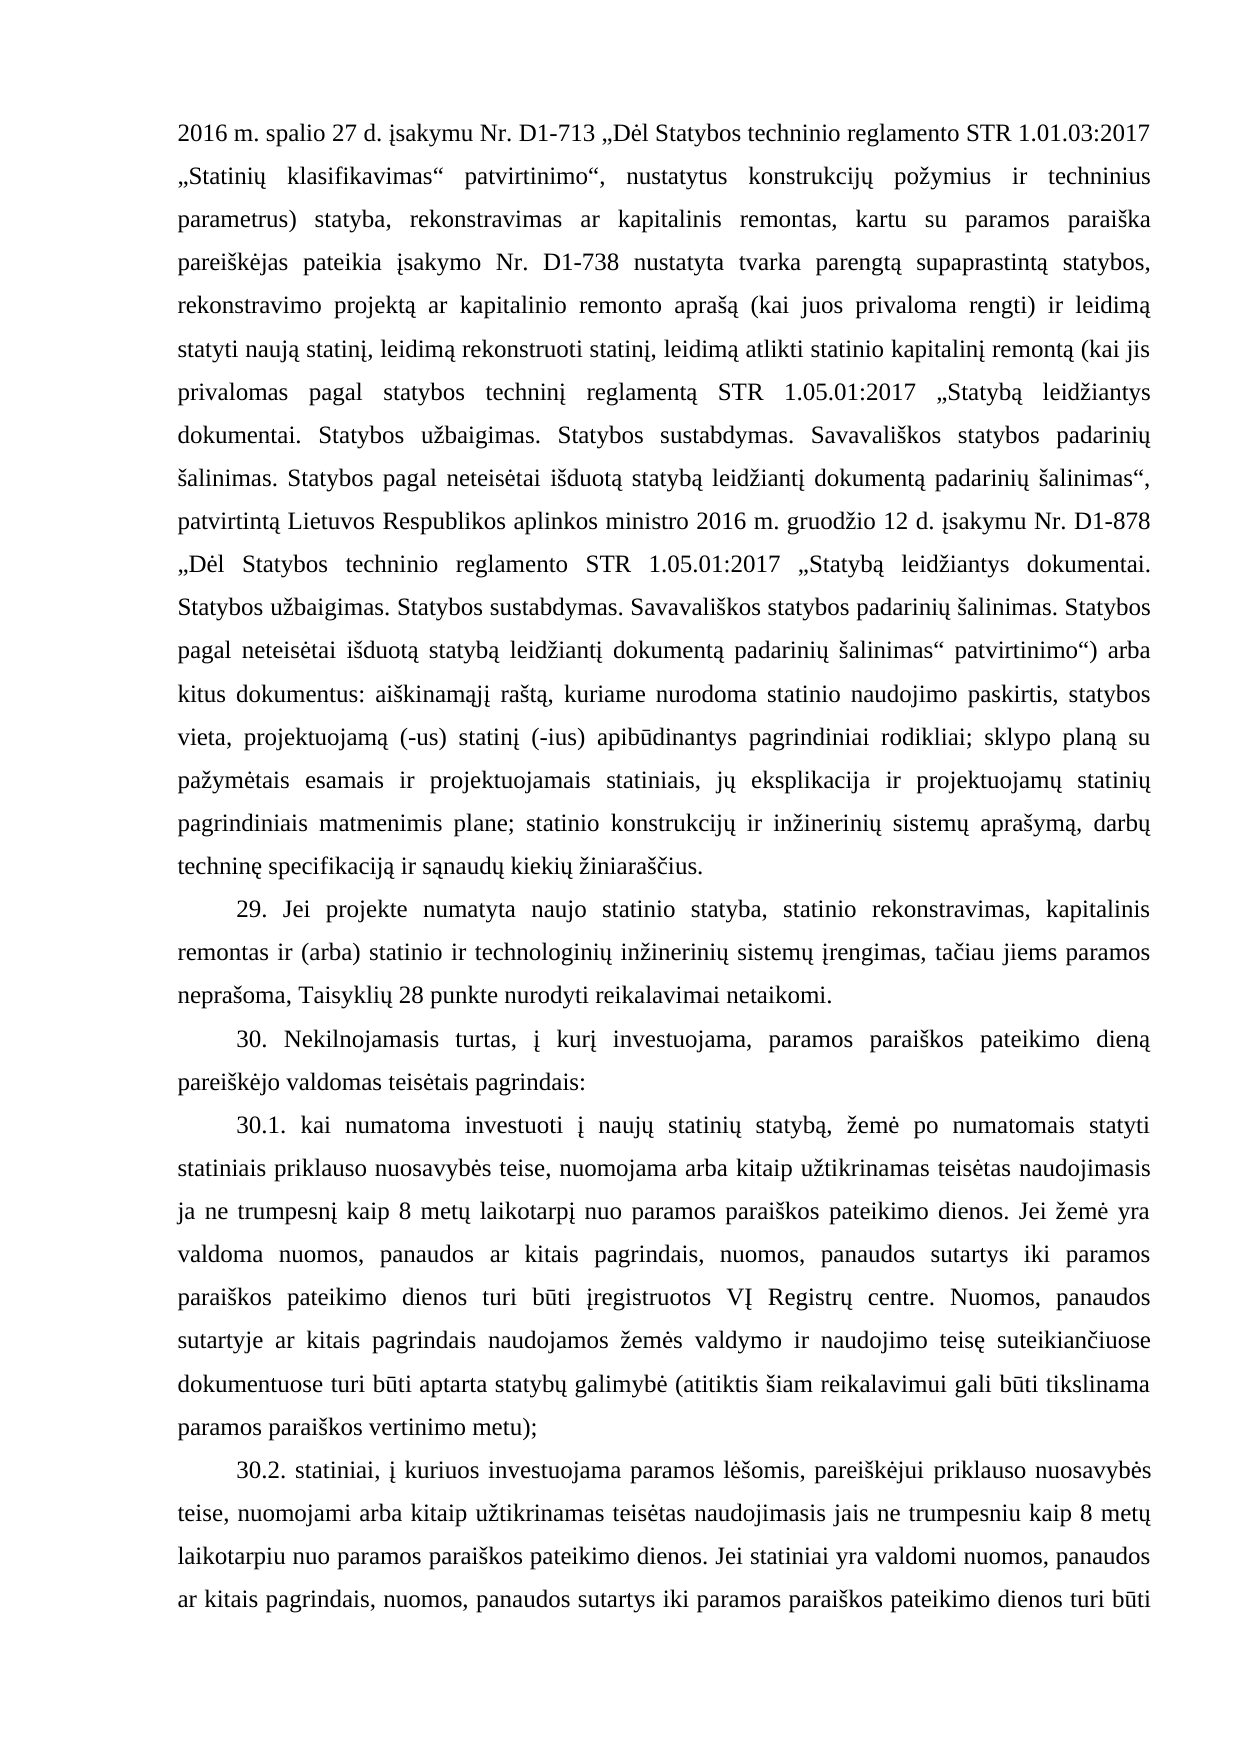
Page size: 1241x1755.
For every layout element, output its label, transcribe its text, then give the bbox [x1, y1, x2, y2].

text 2016 m. spalio 27 d. įsakymu Nr. D1-713 „Dėl Statybos techninio reglamento STR 1.01.03:2017 „Statinių klasifikavimas“ patvirtinimo“, nustatytus konstrukcijų požymius ir techninius parametrus) statyba, rekonstravimas ar kapitalinis remontas, kartu su paramos paraiška pareiškėjas pateikia įsakymo Nr. D1-738 nustatyta tvarka parengtą supaprastintą statybos, rekonstravimo projektą ar kapitalinio remonto aprašą (kai juos privaloma rengti) ir leidimą statyti naują statinį, leidimą rekonstruoti statinį, leidimą atlikti statinio kapitalinį remontą (kai jis privalomas pagal statybos techninį reglamentą STR 1.05.01:2017 „Statybą leidžiantys dokumentai. Statybos užbaigimas. Statybos sustabdymas. Savavališkos statybos padarinių šalinimas. Statybos pagal neteisėtai išduotą statybą leidžiantį dokumentą padarinių šalinimas“, patvirtintą Lietuvos Respublikos aplinkos ministro 2016 m. gruodžio 12 d. įsakymu Nr. D1-878 „Dėl Statybos techninio reglamento STR 1.05.01:2017 „Statybą leidžiantys dokumentai. Statybos užbaigimas. Statybos sustabdymas. Savavališkos statybos padarinių šalinimas. Statybos pagal neteisėtai išduotą statybą leidžiantį dokumentą padarinių šalinimas“ patvirtinimo“) arba kitus dokumentus: aiškinamąjį raštą, kuriame nurodoma statinio naudojimo paskirtis, statybos vieta, projektuojamą (-us) statinį (-ius) apibūdinantys pagrindiniai rodikliai; sklypo planą su pažymėtais esamais ir projektuojamais statiniais, jų eksplikacija ir projektuojamų statinių pagrindiniais matmenimis plane; statinio konstrukcijų ir inžinerinių sistemų aprašymą, darbų techninę specifikaciją ir sąnaudų kiekių žiniaraščius. [177, 118, 1152, 880]
text 30.1. kai numatoma investuoti į naujų statinių statybą, žemė po numatomais statyti statiniais priklauso nuosavybės teise, nuomojama arba kitaip užtikrinamas teisėtas naudojimasis ja ne trumpesnį kaip 8 metų laikotarpį nuo paramos paraiškos pateikimo dienos. Jei žemė yra valdoma nuomos, panaudos ar kitais pagrindais, nuomos, panaudos sutartys iki paramos paraiškos pateikimo dienos turi būti įregistruotos VĮ Registrų centre. Nuomos, panaudos sutartyje ar kitais pagrindais naudojamos žemės valdymo ir naudojimo teisę suteikiančiuose dokumentuose turi būti aptarta statybų galimybė (atitiktis šiam reikalavimui gali būti tikslinama paramos paraiškos vertinimo metu); [177, 1110, 1152, 1441]
text 29. Jei projekte numatyta naujo statinio statyba, statinio rekonstravimas, kapitalinis remontas ir (arba) statinio ir technologinių inžinerinių sistemų įrengimas, tačiau jiems paramos neprašoma, Taisyklių 28 punkte nurodyti reikalavimai netaikomi. [177, 894, 1152, 1009]
text 30. Nekilnojamasis turtas, į kurį investuojama, paramos paraiškos pateikimo dieną pareiškėjo valdomas teisėtais pagrindais: [177, 1024, 1152, 1096]
text 30.2. statiniai, į kuriuos investuojama paramos lėšomis, pareiškėjui priklauso nuosavybės teise, nuomojami arba kitaip užtikrinamas teisėtas naudojimasis jais ne trumpesniu kaip 8 metų laikotarpiu nuo paramos paraiškos pateikimo dienos. Jei statiniai yra valdomi nuomos, panaudos ar kitais pagrindais, nuomos, panaudos sutartys iki paramos paraiškos pateikimo dienos turi būti [177, 1455, 1152, 1613]
